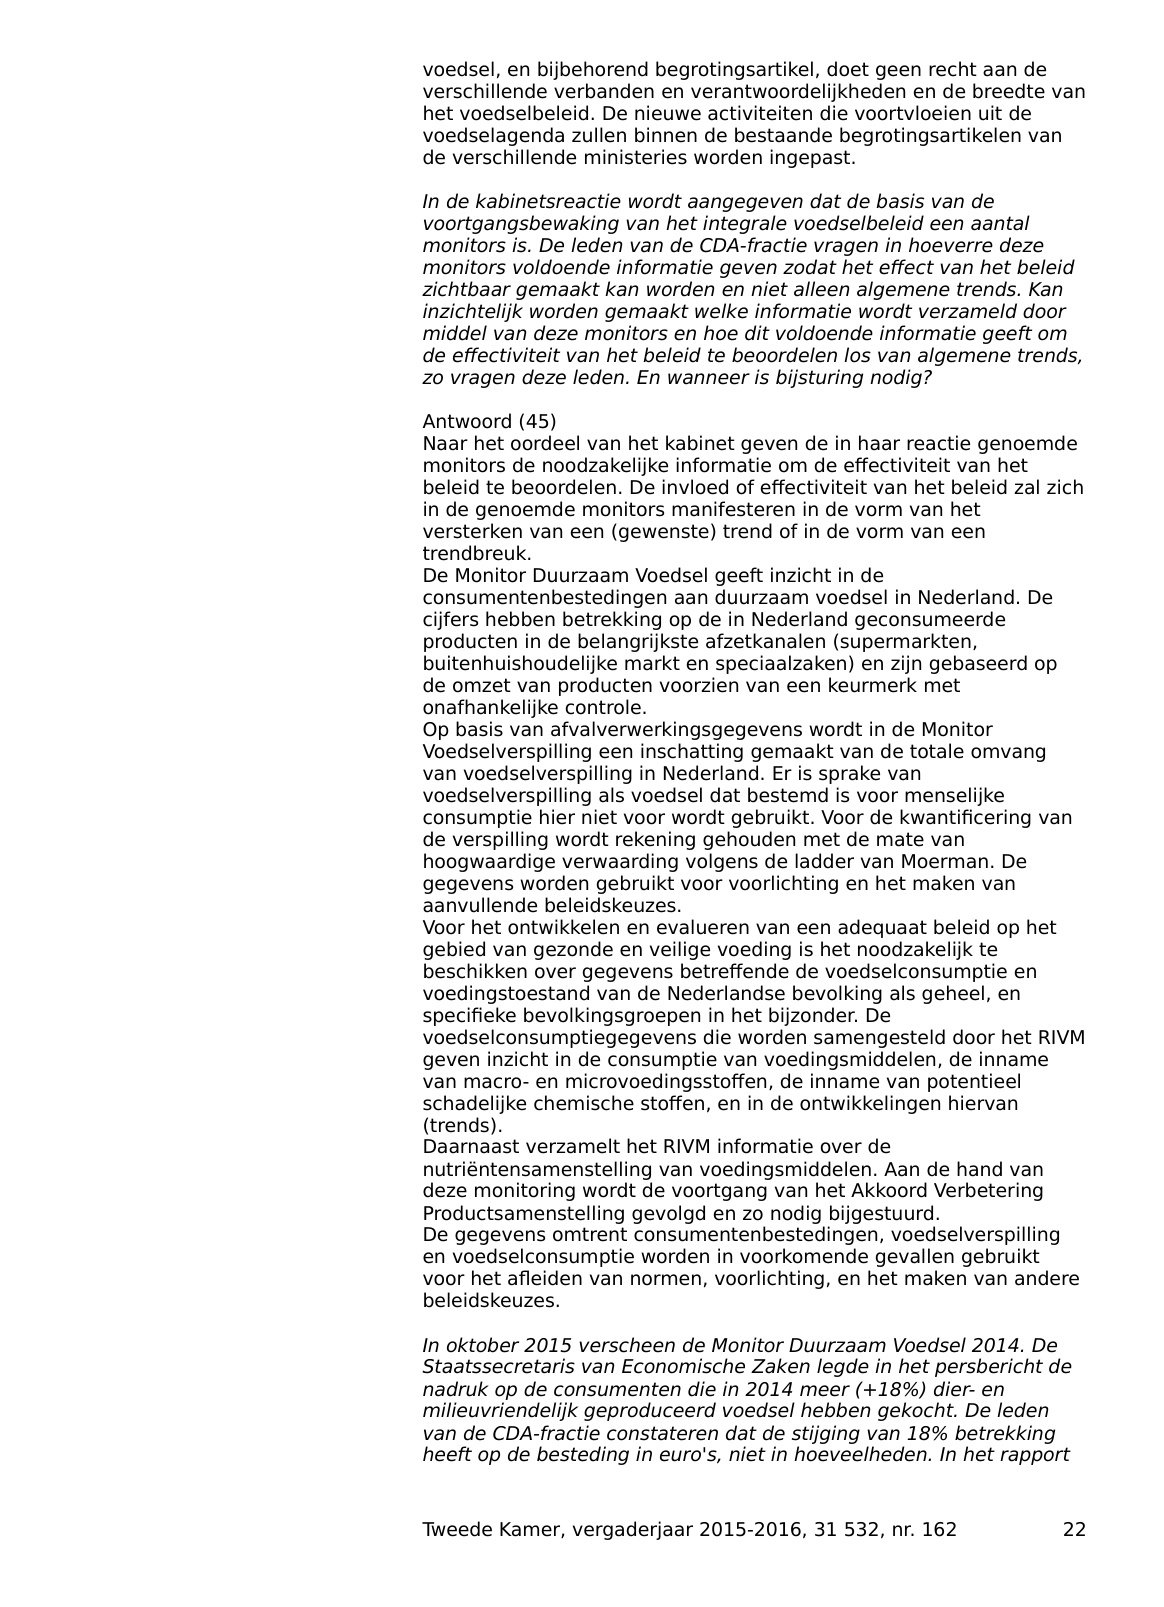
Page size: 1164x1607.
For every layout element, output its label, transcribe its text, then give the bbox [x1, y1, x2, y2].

text voedsel, en bijbehorend begrotingsartikel, doet geen recht aan de verschillende verbanden en verantwoordelijkheden en de breedte van het voedselbeleid. De nieuwe activiteiten die voortvloeien uit de voedselagenda zullen binnen de bestaande begrotingsartikelen van de verschillende ministeries worden ingepast. [422, 59, 1087, 169]
text Naar het oordeel van het kabinet geven de in haar reactie genoemde monitors de noodzakelijke informatie om de effectiviteit van het beleid te beoordelen. De invloed of effectiviteit van het beleid zal zich in de genoemde monitors manifesteren in de vorm van het versterken van een (gewenste) trend of in de vorm van een trendbreuk. [422, 433, 1087, 565]
text De gegevens omtrent consumentenbestedingen, voedselverspilling en voedselconsumptie worden in voorkomende gevallen gebruikt voor het afleiden van normen, voorlichting, en het maken van andere beleidskeuzes. [422, 1224, 1087, 1312]
text Daarnaast verzamelt het RIVM informatie over de nutriëntensamenstelling van voedingsmiddelen. Aan de hand van deze monitoring wordt de voortgang van het Akkoord Verbetering Productsamenstelling gevolgd en zo nodig bijgestuurd. [422, 1136, 1087, 1224]
text Voor het ontwikkelen en evalueren van een adequaat beleid op het gebied van gezonde en veilige voeding is het noodzakelijk te beschikken over gegevens betreffende de voedselconsumptie en voedingstoestand van de Nederlandse bevolking als geheel, en specifieke bevolkingsgroepen in het bijzonder. De voedselconsumptiegegevens die worden samengesteld door het RIVM geven inzicht in de consumptie van voedingsmiddelen, de inname van macro- en microvoedingsstoffen, de inname van potentieel schadelijke chemische stoffen, en in de ontwikkelingen hiervan (trends). [422, 917, 1087, 1136]
text Antwoord (45) [422, 411, 1087, 433]
text De Monitor Duurzaam Voedsel geeft inzicht in de consumentenbestedingen aan duurzaam voedsel in Nederland. De cijfers hebben betrekking op de in Nederland geconsumeerde producten in de belangrijkste afzetkanalen (supermarkten, buitenhuishoudelijke markt en speciaalzaken) en zijn gebaseerd op de omzet van producten voorzien van een keurmerk met onafhankelijke controle. [422, 565, 1087, 719]
text Op basis van afvalverwerkingsgegevens wordt in de Monitor Voedselverspilling een inschatting gemaakt van de totale omvang van voedselverspilling in Nederland. Er is sprake van voedselverspilling als voedsel dat bestemd is voor menselijke consumptie hier niet voor wordt gebruikt. Voor de kwantificering van de verspilling wordt rekening gehouden met de mate van hoogwaardige verwaarding volgens de ladder van Moerman. De gegevens worden gebruikt voor voorlichting en het maken van aanvullende beleidskeuzes. [422, 719, 1087, 917]
text In de kabinetsreactie wordt aangegeven dat de basis van de voortgangsbewaking van het integrale voedselbeleid een aantal monitors is. De leden van de CDA-fractie vragen in hoeverre deze monitors voldoende informatie geven zodat het effect van het beleid zichtbaar gemaakt kan worden en niet alleen algemene trends. Kan inzichtelijk worden gemaakt welke informatie wordt verzameld door middel van deze monitors en hoe dit voldoende informatie geeft om de effectiviteit van het beleid te beoordelen los van algemene trends, zo vragen deze leden. En wanneer is bijsturing nodig? [422, 191, 1087, 389]
text In oktober 2015 verscheen de Monitor Duurzaam Voedsel 2014. De Staatssecretaris van Economische Zaken legde in het persbericht de nadruk op de consumenten die in 2014 meer (+18%) dier- en milieuvriendelijk geproduceerd voedsel hebben gekocht. De leden van de CDA-fractie constateren dat de stijging van 18% betrekking heeft op de besteding in euro's, niet in hoeveelheden. In het rapport [422, 1334, 1087, 1466]
